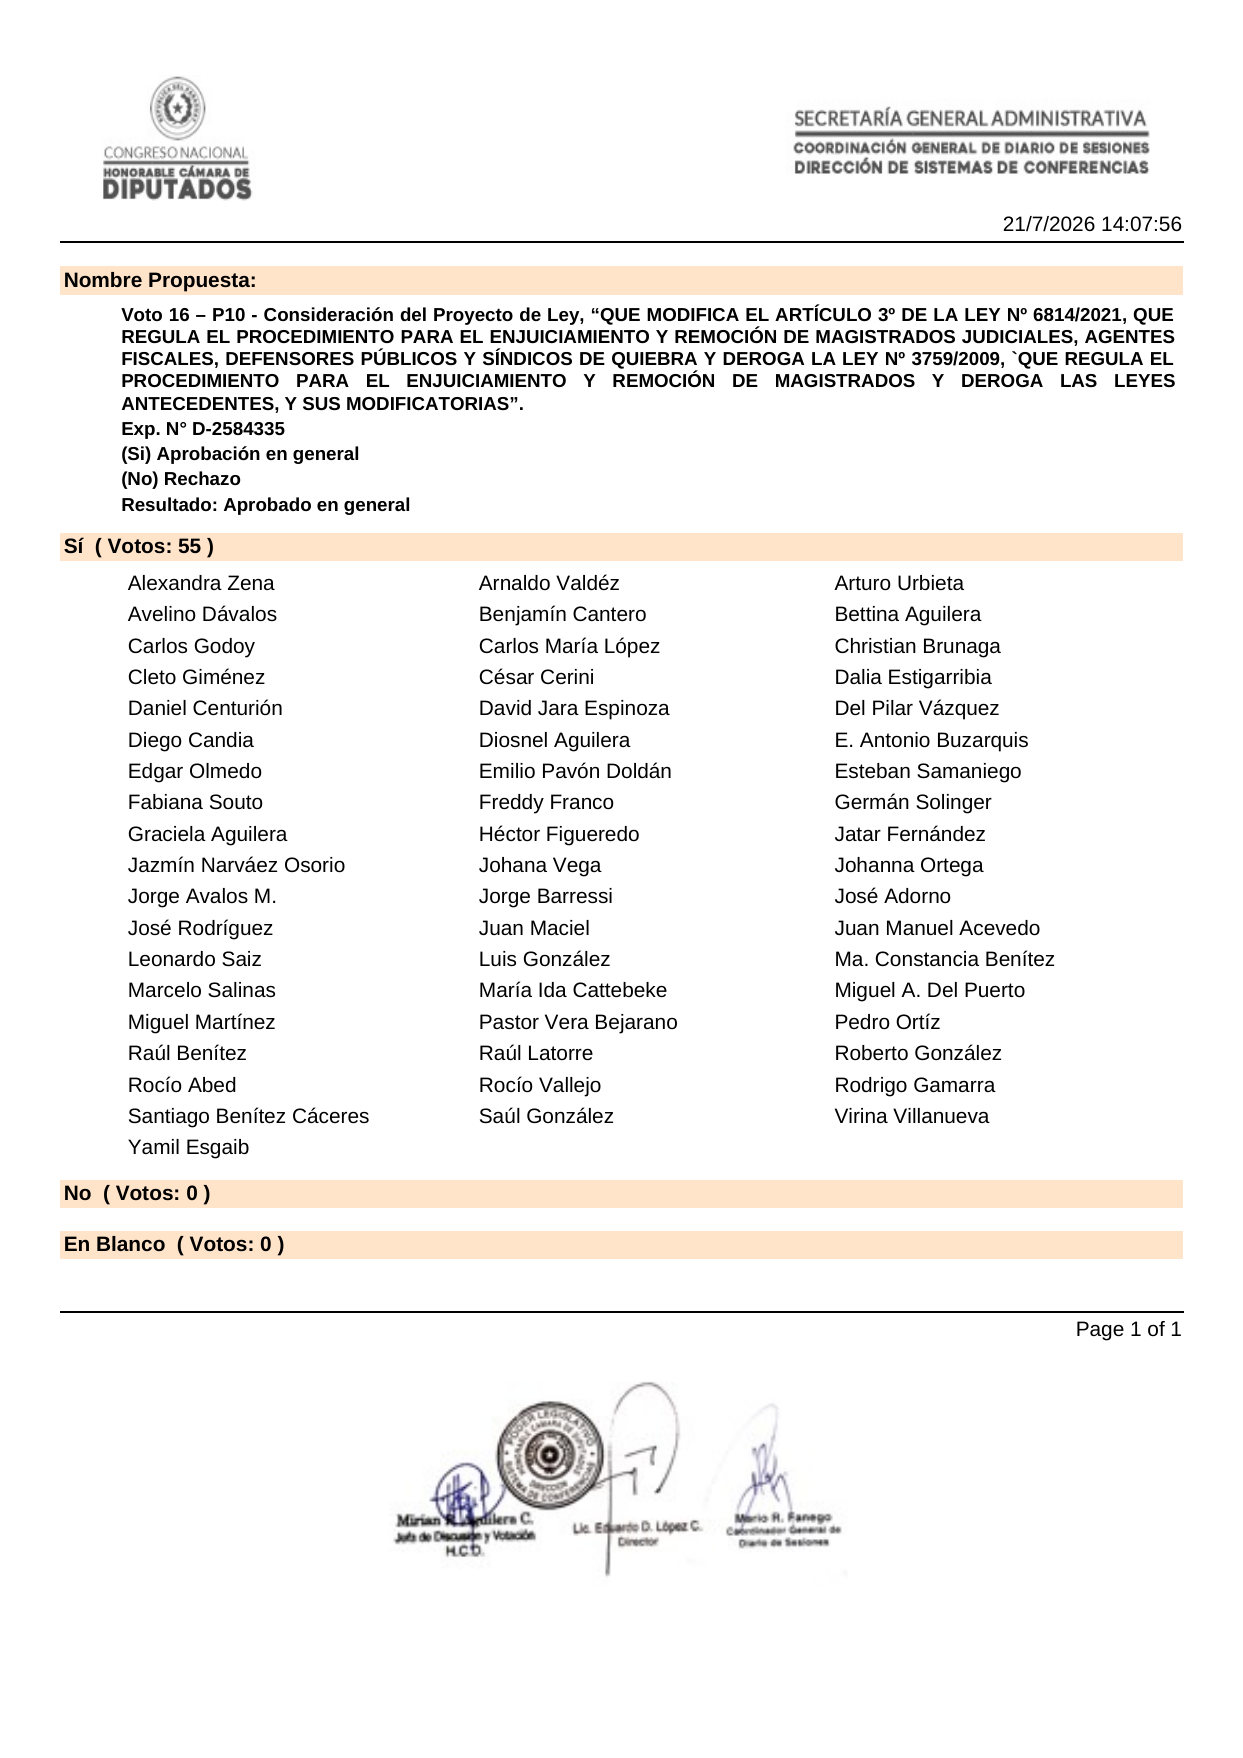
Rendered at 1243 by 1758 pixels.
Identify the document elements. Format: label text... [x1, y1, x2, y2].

table_cell [60, 570, 124, 1179]
table_cell [1184, 1040, 1189, 1068]
table_header [1184, 207, 1189, 241]
table_cell [1184, 1103, 1189, 1131]
table_cell [831, 1282, 1168, 1311]
table_cell Santiago Benítez Cáceres [125, 1103, 462, 1131]
table_cell [1184, 883, 1189, 912]
table_cell [815, 1282, 831, 1311]
table_cell Del Pilar Vázquez [831, 695, 1168, 723]
table_cell Ma. Constancia Benítez [831, 946, 1168, 974]
table_cell Pedro Ortíz [831, 1009, 1168, 1037]
table_cell Germán Solinger [831, 789, 1168, 818]
table_cell [462, 570, 476, 1179]
table_cell [1184, 1134, 1189, 1162]
table_cell José Adorno [831, 883, 1168, 912]
table_cell Freddy Franco [476, 789, 815, 818]
table_cell Arturo Urbieta [831, 570, 1168, 598]
table_cell Cleto Giménez [125, 664, 462, 692]
table_cell [1184, 601, 1189, 629]
table_cell [1184, 1260, 1189, 1282]
table_cell [1184, 632, 1189, 661]
table_cell Jorge Avalos M. [125, 883, 462, 912]
table_cell [1184, 1009, 1189, 1037]
table_cell Diego Candia [125, 726, 462, 755]
table_cell Carlos Godoy [125, 632, 462, 661]
table_cell Pastor Vera Bejarano [476, 1009, 815, 1037]
table_cell Raúl Latorre [476, 1040, 815, 1068]
table_cell Rocío Abed [125, 1071, 462, 1100]
table_cell [1184, 789, 1189, 818]
table_cell Héctor Figueredo [476, 820, 815, 849]
table_cell Marcelo Salinas [125, 977, 462, 1006]
table_cell [1184, 946, 1189, 974]
table_cell Arnaldo Valdéz [476, 570, 815, 598]
table_cell [60, 1282, 124, 1311]
table_cell [1184, 1208, 1189, 1231]
table_cell [1184, 570, 1189, 598]
table_cell César Cerini [476, 664, 815, 692]
table_cell Jorge Barressi [476, 883, 815, 912]
table_cell [60, 1315, 827, 1349]
table_cell [1184, 915, 1189, 943]
table_cell [125, 1282, 462, 1311]
table_cell Dalia Estigarribia [831, 664, 1168, 692]
table_cell Alexandra Zena [125, 570, 462, 598]
table_header [60, 207, 649, 241]
table_cell [1168, 570, 1183, 1179]
table_cell Johanna Ortega [831, 852, 1168, 880]
table_cell [1184, 977, 1189, 1006]
table_cell [1184, 245, 1189, 266]
table_cell Rocío Vallejo [476, 1071, 815, 1100]
table_cell [476, 1131, 815, 1179]
table_cell Diosnel Aguilera [476, 726, 815, 755]
table_cell Juan Maciel [476, 915, 815, 943]
table_cell [1184, 695, 1189, 723]
table_cell Yamil Esgaib [125, 1134, 462, 1162]
table_cell [118, 515, 1178, 532]
table_cell Benjamín Cantero [476, 601, 815, 629]
table_cell Christian Brunaga [831, 632, 1168, 661]
table_cell [60, 561, 1183, 569]
table_cell E. Antonio Buzarquis [831, 726, 1168, 755]
table_cell [125, 1163, 462, 1179]
table_cell [1184, 533, 1189, 561]
table_cell [1184, 1315, 1189, 1349]
table_cell [60, 245, 1183, 266]
table_cell Fabiana Souto [125, 789, 462, 818]
table_cell Miguel Martínez [125, 1009, 462, 1037]
table_cell Sí ( Votos: 55 ) [60, 533, 1183, 561]
table_cell Miguel A. Del Puerto [831, 977, 1168, 1006]
table_cell Juan Manuel Acevedo [831, 915, 1168, 943]
table_cell David Jara Espinoza [476, 695, 815, 723]
table_cell Edgar Olmedo [125, 758, 462, 786]
table_cell [1184, 1180, 1189, 1208]
table_cell [815, 570, 831, 1179]
table_cell [1184, 266, 1189, 295]
table_cell No ( Votos: 0 ) [60, 1180, 1183, 1208]
table_cell [1184, 1163, 1189, 1179]
table_cell Virina Villanueva [831, 1103, 1168, 1131]
table_cell Raúl Benítez [125, 1040, 462, 1068]
table_cell [1184, 1231, 1189, 1259]
table_cell Rodrigo Gamarra [831, 1071, 1168, 1100]
table_cell [1184, 561, 1189, 569]
table_cell Graciela Aguilera [125, 820, 462, 849]
table_cell Jatar Fernández [831, 820, 1168, 849]
table_cell Johana Vega [476, 852, 815, 880]
table_cell [831, 1131, 1168, 1179]
table_cell [60, 295, 1183, 301]
table_cell [1184, 758, 1189, 786]
table_cell [462, 1282, 476, 1311]
table_cell Carlos María López [476, 632, 815, 661]
table_cell En Blanco ( Votos: 0 ) [60, 1231, 1183, 1259]
table_cell José Rodríguez [125, 915, 462, 943]
table_cell [476, 1282, 815, 1311]
table_cell [60, 1260, 1183, 1282]
table_cell Voto 16 – P10 - Consideración del Proyecto de Ley, “QUE MODIFICA EL ARTÍCULO 3º DE LA LEY Nº 6814/2021, QUE REGULA EL PROCEDIMIENTO PARA EL ENJUICIAMIENTO Y REMOCIÓN DE MAGISTRADOS JUDICIALES, AGENTES FISCALES, DEFENSORES PÚBLICOS Y SÍNDICOS DE QUIEBRA Y DEROGA LA LEY Nº 3759/2009, `QUE REGULA EL PROCEDIMIENTO PARA EL ENJUICIAMIENTO Y REMOCIÓN DE MAGISTRADOS Y DEROGA LAS LEYES ANTECEDENTES, Y SUS MODIFICATORIAS”. Exp. N° D-2584335 (Si) Aprobación en general (No) Rechazo Resultado: Aprobado en general [118, 301, 1178, 515]
table_cell Bettina Aguilera [831, 601, 1168, 629]
table_cell [1184, 852, 1189, 880]
table_cell Leonardo Saiz [125, 946, 462, 974]
table_cell Daniel Centurión [125, 695, 462, 723]
table_cell María Ida Cattebeke [476, 977, 815, 1006]
table_cell [1178, 301, 1189, 532]
table_cell Esteban Samaniego [831, 758, 1168, 786]
table_cell [1184, 1071, 1189, 1100]
table_cell Nombre Propuesta: [60, 266, 1183, 295]
table_cell Luis González [476, 946, 815, 974]
table_cell [1184, 726, 1189, 755]
table_cell [1184, 1282, 1189, 1311]
table_cell Roberto González [831, 1040, 1168, 1068]
table_cell [1184, 664, 1189, 692]
table_cell Jazmín Narváez Osorio [125, 852, 462, 880]
table_cell [60, 301, 118, 532]
table_cell Emilio Pavón Doldán [476, 758, 815, 786]
table_cell Saúl González [476, 1103, 815, 1131]
table_cell Page 1 of 1 [827, 1315, 1183, 1349]
table_cell [1168, 1282, 1183, 1311]
table_cell [60, 1208, 1183, 1231]
table_cell [1184, 820, 1189, 849]
table_header 21/7/2026 14:07:56 [649, 207, 1183, 241]
table_cell Avelino Dávalos [125, 601, 462, 629]
